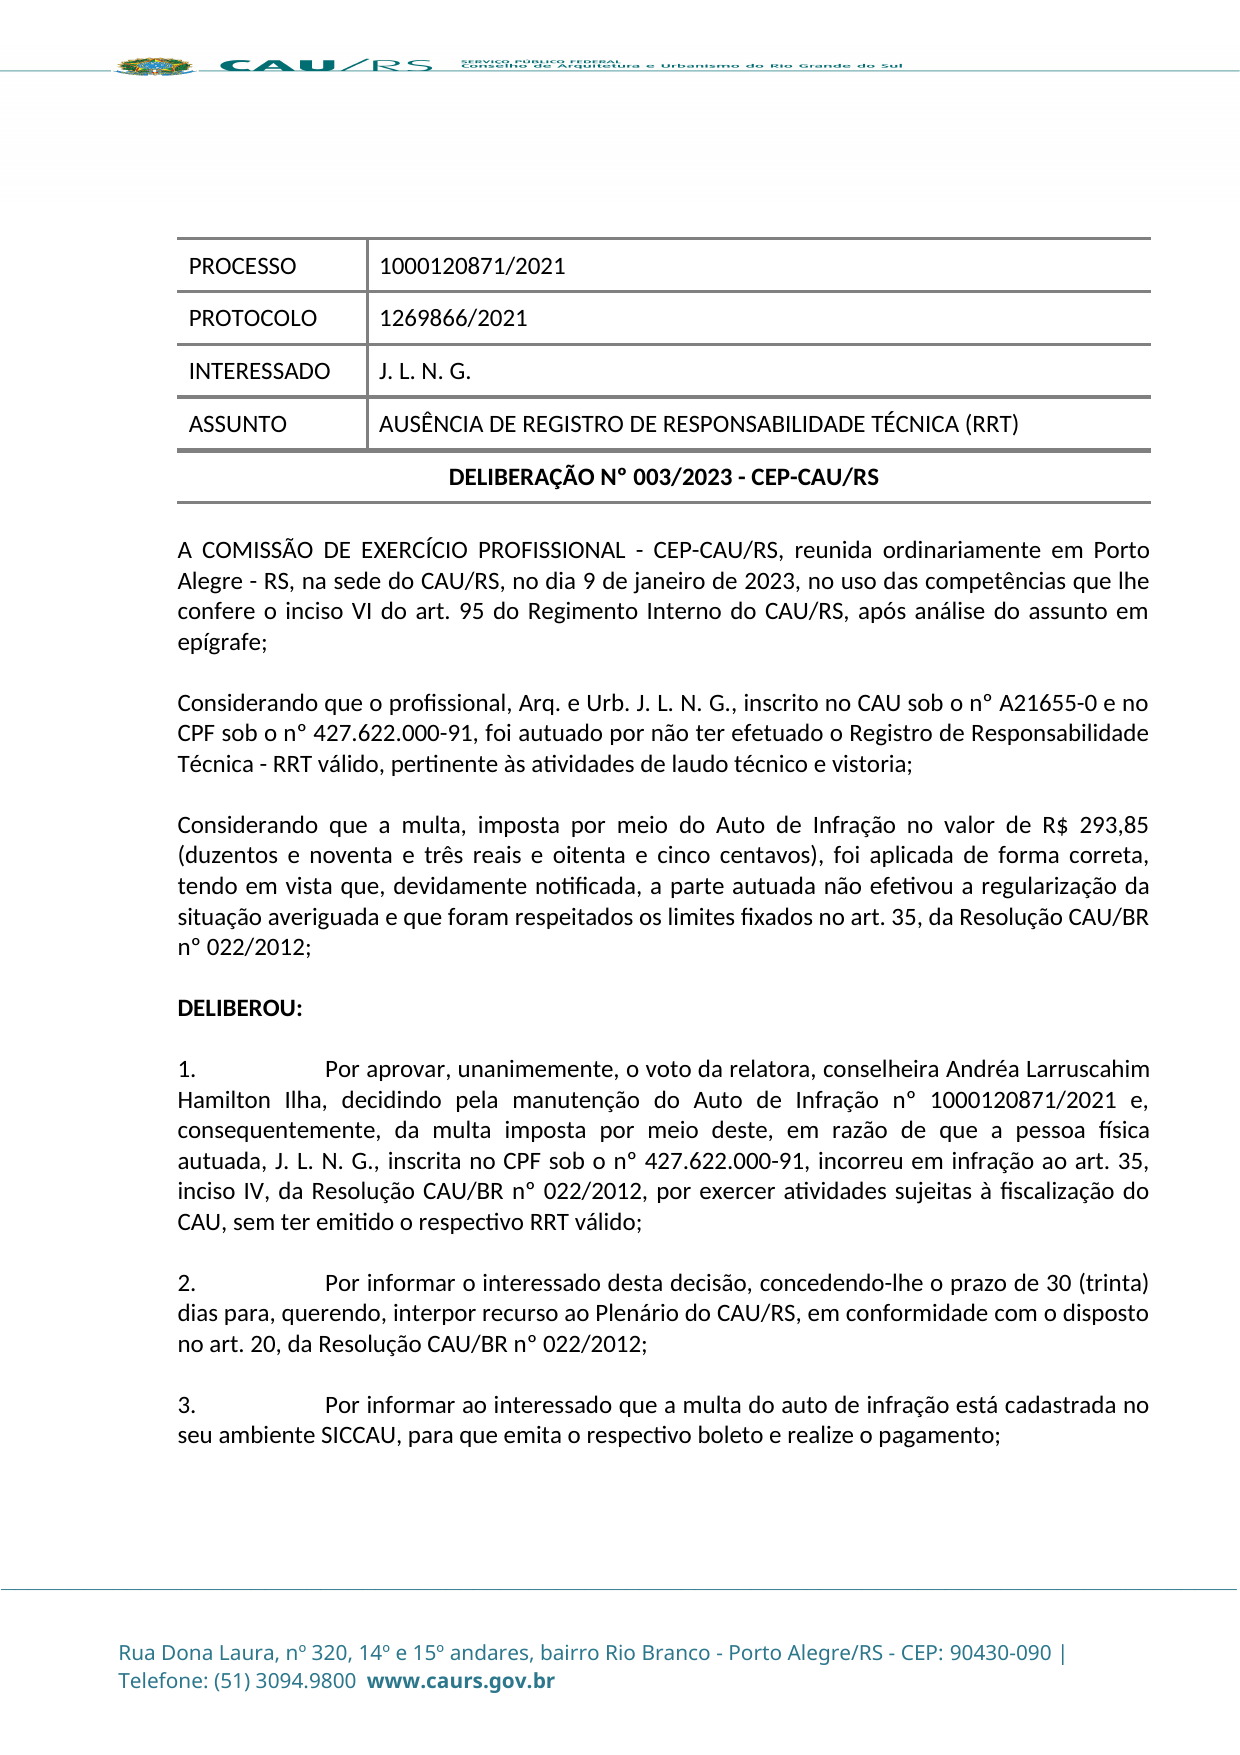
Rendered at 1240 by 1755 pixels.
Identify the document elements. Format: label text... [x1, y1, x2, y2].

table_cell ASSUNTO [177, 399, 366, 448]
table_cell INTERESSADO [177, 346, 366, 395]
table_cell 1269866/2021 [369, 293, 1151, 343]
table_cell DELIBERAÇÃO Nº 003/2023 - CEP-CAU/RS [177, 453, 1151, 501]
table_cell PROTOCOLO [177, 293, 366, 343]
text Considerando que a multa, imposta por meio do Auto de Infração no valor de R$ 293,85 (duzentos e noventa e três reais e oitenta e cinco centavos), foi aplicada de forma correta, tendo em vista que, devidamente notificada, a parte autuada não efetivou a regularização da situação averiguada e que foram respeitados os limites fixados no art. 35, da Resolução CAU/BR nº 022/2012; [177, 809, 1151, 962]
table_header 1000120871/2021 [369, 240, 1151, 290]
list Por informar o interessado desta decisão, concedendo-lhe o prazo de 30 (trinta) dias para, querendo, interpor recurso ao Plenário do CAU/RS, em conformidade com o disposto no art. 20, da Resolução CAU/BR nº 022/2012; [177, 1267, 1151, 1358]
text A COMISSÃO DE EXERCÍCIO PROFISSIONAL - CEP-CAU/RS, reunida ordinariamente em Porto Alegre - RS, na sede do CAU/RS, no dia 9 de janeiro de 2023, no uso das competências que lhe confere o inciso VI do art. 95 do Regimento Interno do CAU/RS, após análise do assunto em epígrafe; [177, 534, 1151, 657]
table_cell AUSÊNCIA DE REGISTRO DE RESPONSABILIDADE TÉCNICA (RRT) [369, 399, 1151, 448]
table_cell J. L. N. G. [369, 346, 1151, 395]
text DELIBEROU: [177, 992, 1151, 1023]
list Por aprovar, unanimemente, o voto da relatora, conselheira Andréa Larruscahim Hamilton Ilha, decidindo pela manutenção do Auto de Infração nº 1000120871/2021 e, consequentemente, da multa imposta por meio deste, em razão de que a pessoa física autuada, J. L. N. G., inscrita no CPF sob o nº 427.622.000-91, incorreu em infração ao art. 35, inciso IV, da Resolução CAU/BR nº 022/2012, por exercer atividades sujeitas à fiscalização do CAU, sem ter emitido o respectivo RRT válido; [177, 1053, 1151, 1236]
text Considerando que o profissional, Arq. e Urb. J. L. N. G., inscrito no CAU sob o nº A21655-0 e no CPF sob o nº 427.622.000-91, foi autuado por não ter efetuado o Registro de Responsabilidade Técnica - RRT válido, pertinente às atividades de laudo técnico e vistoria; [177, 687, 1151, 779]
list Por informar ao interessado que a multa do auto de infração está cadastrada no seu ambiente SICCAU, para que emita o respectivo boleto e realize o pagamento; [177, 1389, 1151, 1450]
table_header PROCESSO [177, 240, 366, 290]
